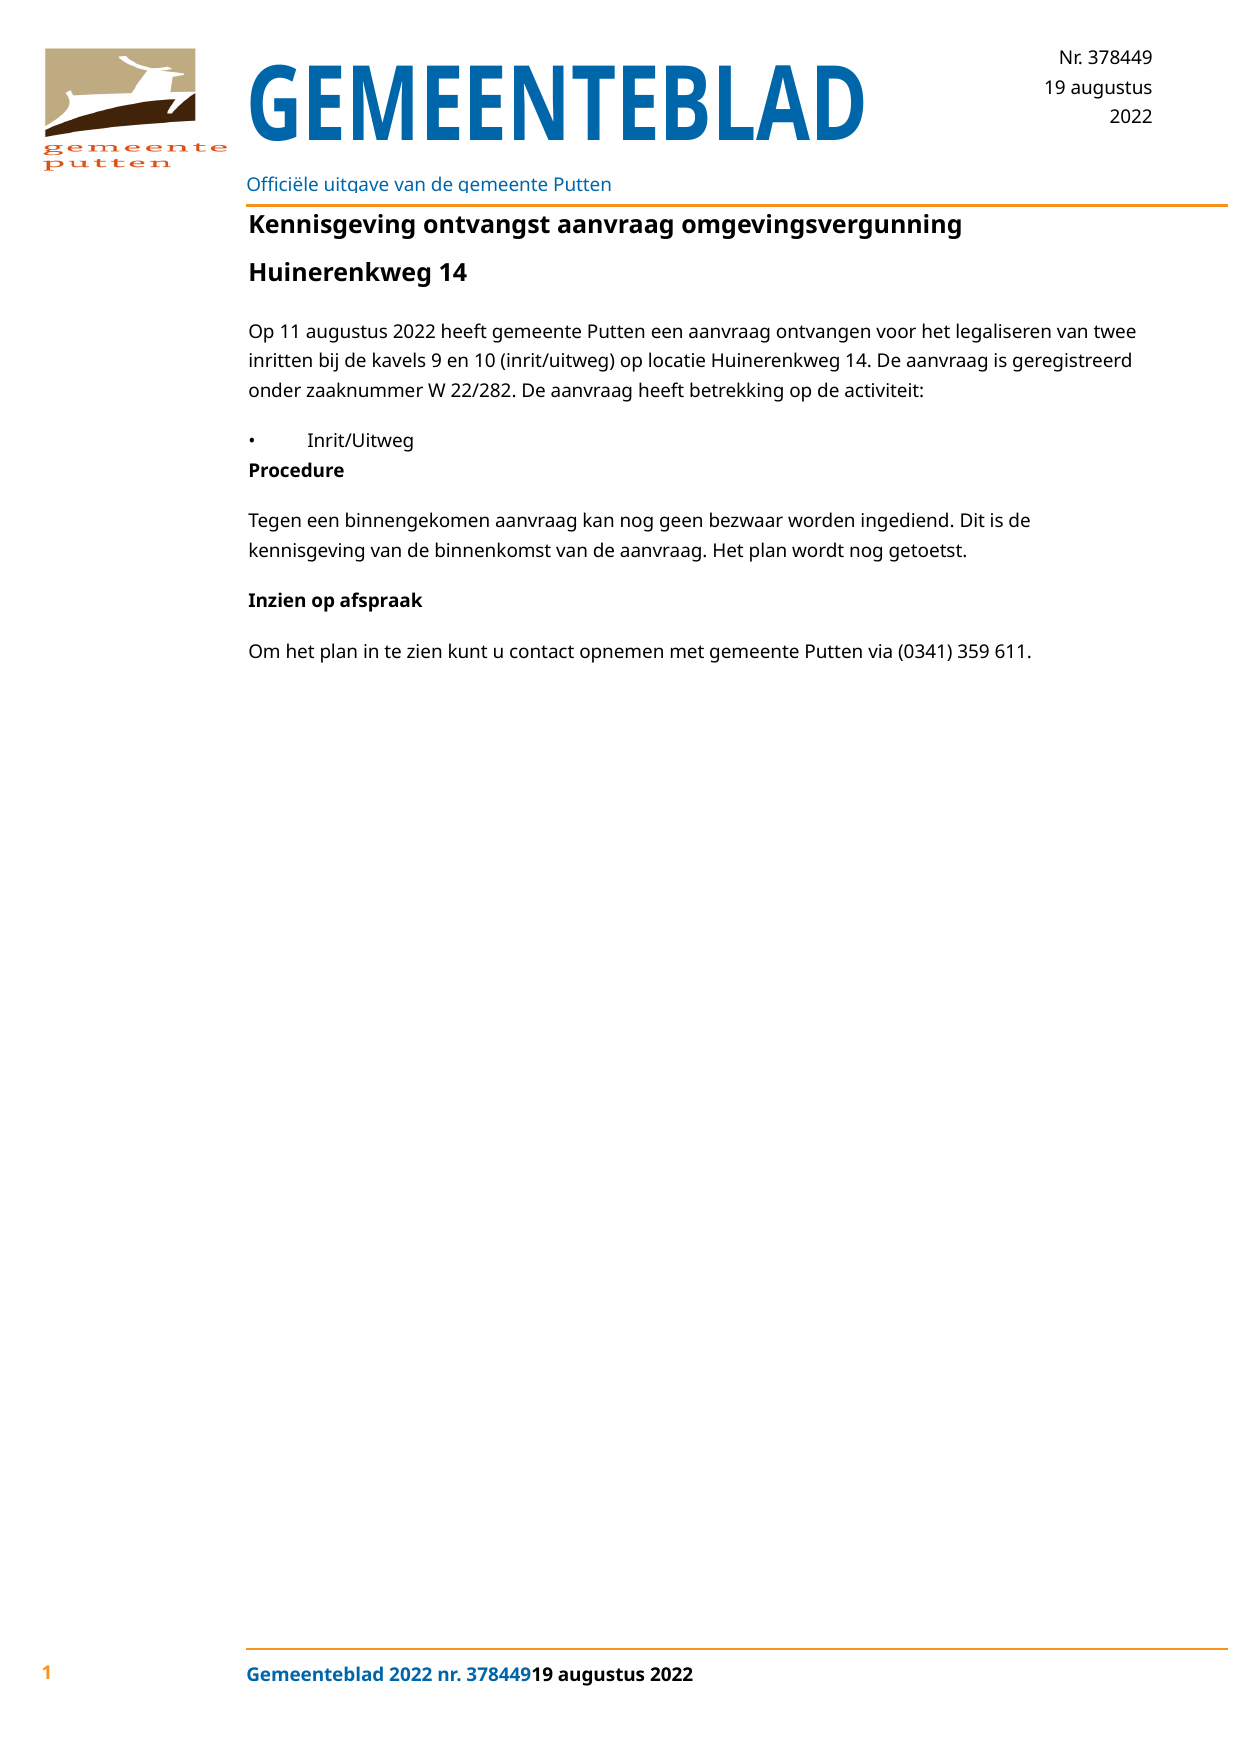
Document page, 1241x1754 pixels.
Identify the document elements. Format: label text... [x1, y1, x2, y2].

picture [41, 47, 231, 172]
list Inrit/Uitweg [248, 427, 1152, 453]
text Tegen een binnengekomen aanvraag kan nog geen bezwaar worden ingediend. Dit is de kennisgeving van de binnenkomst van de aanvraag. Het plan wordt nog getoetst. [248, 507, 1152, 563]
text Om het plan in te zien kunt u contact opnemen met gemeente Putten via (0341) 359 611. [248, 638, 1152, 664]
text Procedure [248, 457, 1152, 483]
text Op 11 augustus 2022 heeft gemeente Putten een aanvraag ontvangen voor het legaliseren van twee inritten bij de kavels 9 en 10 (inrit/uitweg) op locatie Huinerenkweg 14. De aanvraag is geregistreerd onder zaaknummer W 22/282. De aanvraag heeft betrekking op de activiteit: [248, 318, 1152, 403]
text Kennisgeving ontvangst aanvraag omgevingsvergunning Huinerenkweg 14 [248, 207, 1152, 288]
text Inzien op afspraak [248, 587, 1152, 613]
